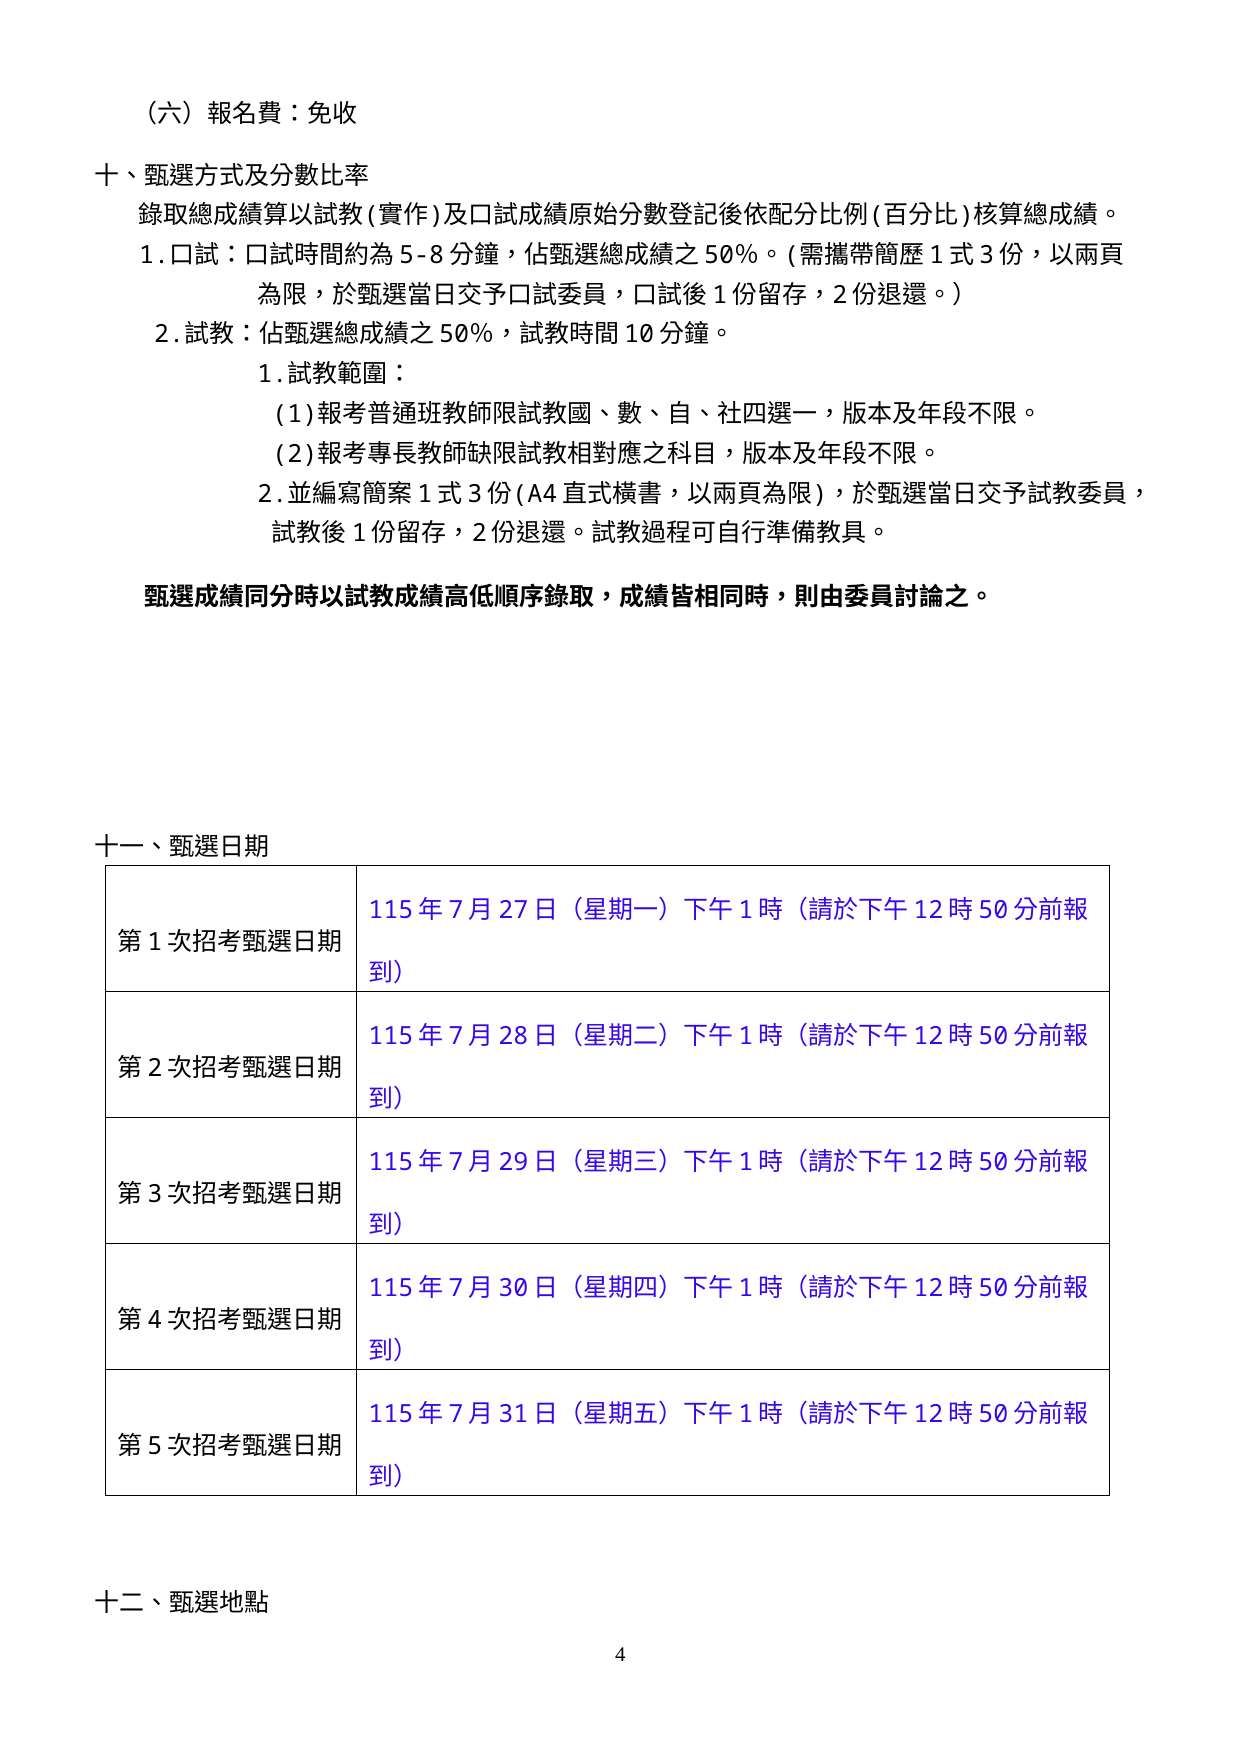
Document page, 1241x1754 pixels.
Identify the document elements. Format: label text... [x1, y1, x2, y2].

table_cell 第4次招考甄選日期 [106, 1244, 356, 1369]
text 十一、甄選日期 [94, 803, 1146, 865]
table_cell 第5次招考甄選日期 [106, 1370, 356, 1495]
text （六）報名費：免收 [132, 69, 1146, 132]
table_cell 第3次招考甄選日期 [106, 1118, 356, 1243]
table_header 115年7月27日（星期一）下午1時（請於下午12時50分前報到） [357, 866, 1109, 991]
text 1.口試：口試時間約為5-8分鐘，佔甄選總成績之50％。(需攜帶簡歷1式3份，以兩頁為限，於甄選當日交予口試委員，口試後1份留存，2份退還。） [139, 234, 1146, 310]
table_cell 115年7月29日（星期三）下午1時（請於下午12時50分前報到） [357, 1118, 1109, 1243]
text 甄選成績同分時以試教成績高低順序錄取，成績皆相同時，則由委員討論之。 [144, 553, 1146, 615]
table_cell 第2次招考甄選日期 [106, 992, 356, 1117]
table_cell 115年7月30日（星期四）下午1時（請於下午12時50分前報到） [357, 1244, 1109, 1369]
text 2.並編寫簡案1式3份(A4直式橫書，以兩頁為限)，於甄選當日交予試教委員，試教後1份留存，2份退還。試教過程可自行準備教具。 [257, 473, 1146, 549]
text 十、甄選方式及分數比率 [94, 132, 1146, 194]
text 錄取總成績算以試教(實作)及口試成績原始分數登記後依配分比例(百分比)核算總成績。 [139, 194, 1146, 231]
text 十二、甄選地點 [94, 1559, 1146, 1621]
text (2)報考專長教師缺限試教相對應之科目，版本及年段不限。 [257, 433, 1146, 469]
table_cell 115年7月28日（星期二）下午1時（請於下午12時50分前報到） [357, 992, 1109, 1117]
text 1.試教範圍： [257, 354, 1146, 390]
table_header 第1次招考甄選日期 [106, 866, 356, 991]
text (1)報考普通班教師限試教國、數、自、社四選一，版本及年段不限。 [257, 393, 1146, 430]
text 2.試教：佔甄選總成績之50％，試教時間10分鐘。 [139, 314, 1146, 350]
table_cell 115年7月31日（星期五）下午1時（請於下午12時50分前報到） [357, 1370, 1109, 1495]
